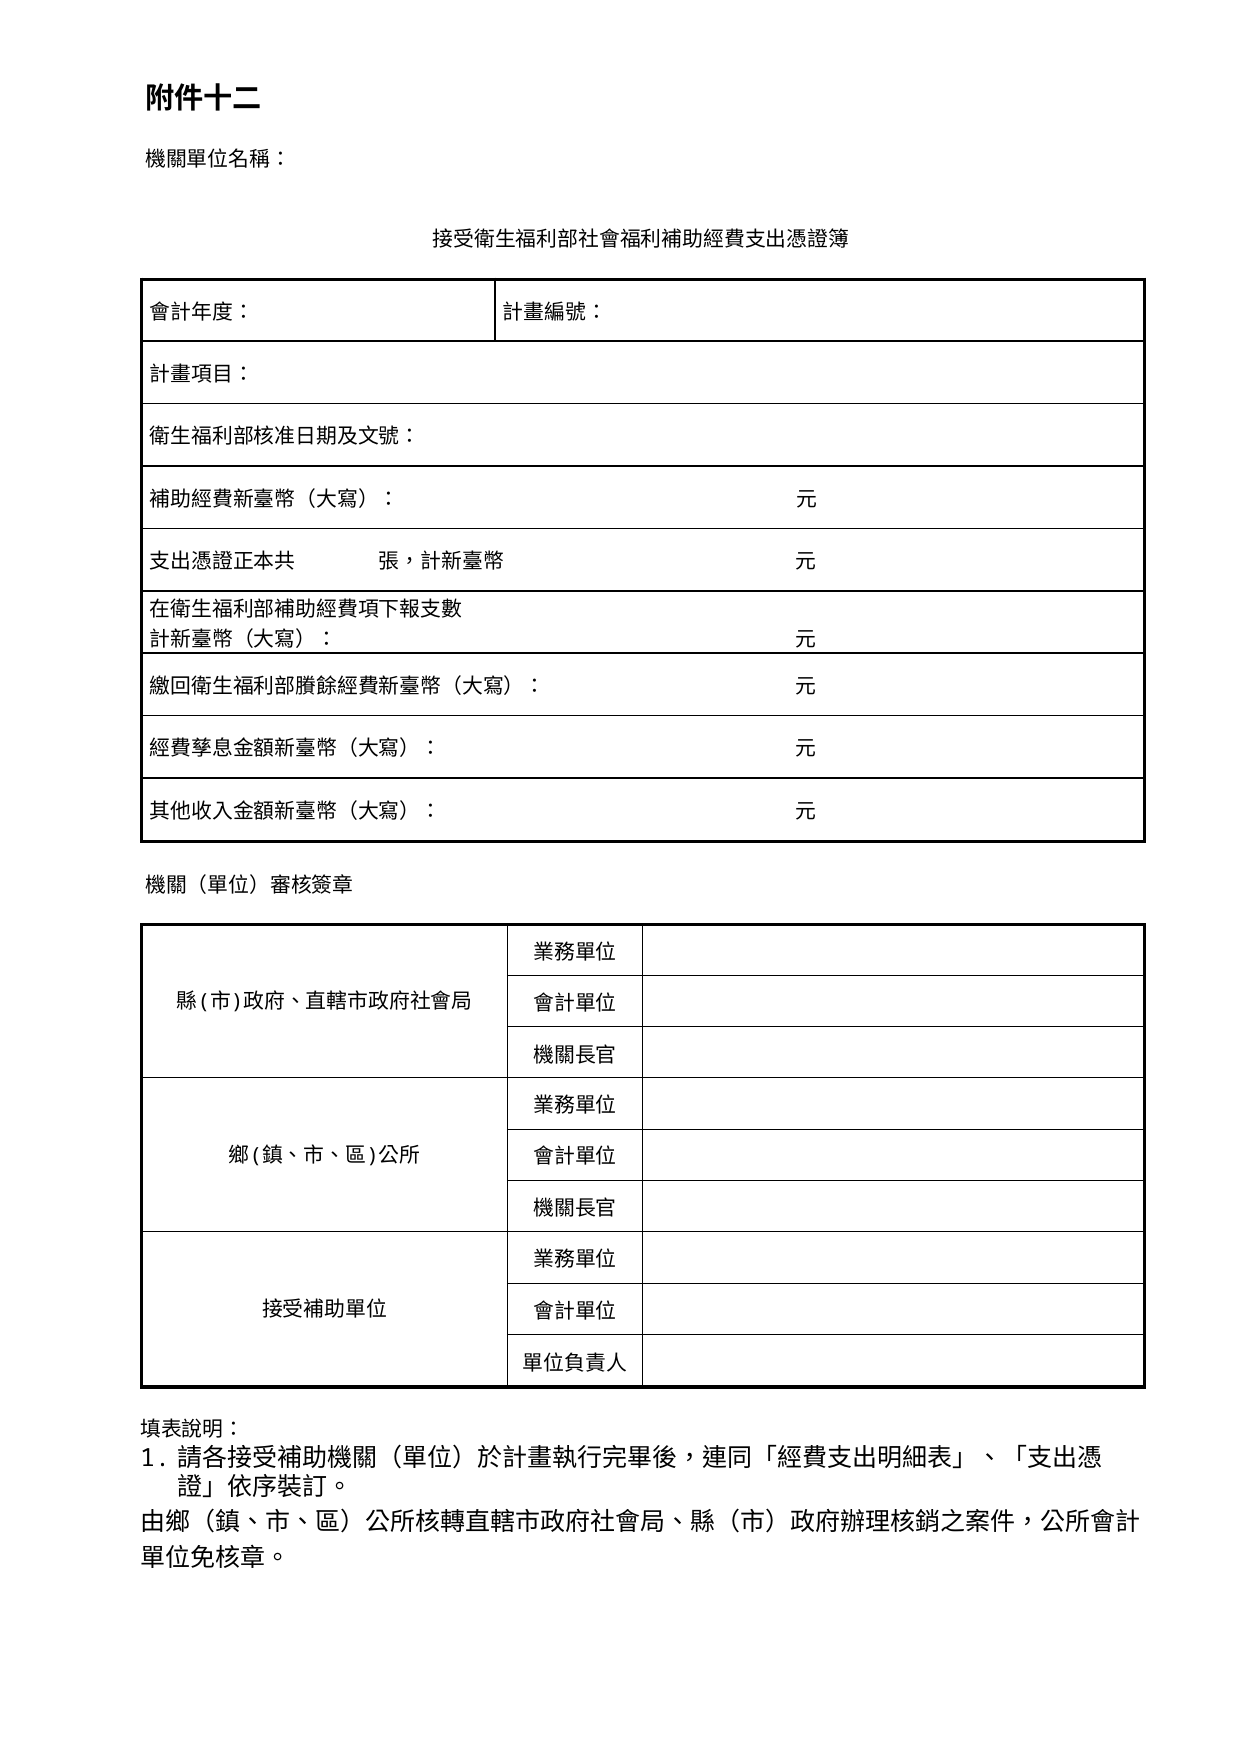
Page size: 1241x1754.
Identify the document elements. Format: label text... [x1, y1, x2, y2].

table_cell [643, 1335, 1143, 1385]
table_cell 經費孳息金額新臺幣（大寫）： 元 [143, 716, 1143, 777]
table_cell 計畫項目： [143, 342, 1143, 403]
table_cell 機關長官 [508, 1027, 642, 1077]
table_cell 業務單位 [508, 1232, 642, 1283]
table_cell 支出憑證正本共 張，計新臺幣 元 [143, 529, 1143, 590]
table_cell 在衛生福利部補助經費項下報支數 計新臺幣（大寫）： 元 [143, 592, 1143, 652]
table_header [643, 926, 1143, 974]
table_cell [643, 1232, 1143, 1283]
text 機關單位名稱： [145, 142, 1141, 172]
list 請各接受補助機關（單位）於計畫執行完畢後，連同「經費支出明細表」、「支出憑證」依序裝訂。 [140, 1443, 1146, 1501]
table_cell 會計單位 [508, 976, 642, 1026]
table_cell 補助經費新臺幣（大寫）： 元 [143, 467, 1143, 528]
text 接受衛生福利部社會福利補助經費支出憑證簿 [140, 222, 1141, 253]
table_cell [643, 1181, 1143, 1231]
table_cell [643, 976, 1143, 1026]
table_cell 單位負責人 [508, 1335, 642, 1385]
table_cell 業務單位 [508, 1078, 642, 1128]
table_cell 鄉(鎮、市、區)公所 [143, 1078, 507, 1231]
table_cell 機關長官 [508, 1181, 642, 1231]
table_cell 會計單位 [508, 1284, 642, 1334]
table_cell 衛生福利部核准日期及文號： [143, 404, 1143, 465]
table_cell 接受補助單位 [143, 1232, 507, 1385]
text 機關（單位）審核簽章 [145, 868, 1141, 898]
table_cell [643, 1284, 1143, 1334]
table_header 業務單位 [508, 926, 642, 974]
table_cell 其他收入金額新臺幣（大寫）： 元 [143, 779, 1143, 840]
table_header 計畫編號： [496, 281, 1143, 340]
text 附件十二 [145, 75, 1142, 117]
table_header 會計年度： [143, 281, 494, 340]
table_cell [643, 1027, 1143, 1077]
text 由鄉（鎮、市、區）公所核轉直轄市政府社會局、縣（市）政府辦理核銷之案件，公所會計單位免核章。 [140, 1501, 1146, 1573]
text 填表說明： [140, 1413, 1142, 1443]
table_cell 繳回衛生福利部賸餘經費新臺幣（大寫）： 元 [143, 654, 1143, 715]
table_cell 會計單位 [508, 1130, 642, 1180]
table_header 縣(市)政府、直轄市政府社會局 [143, 926, 507, 1077]
table_cell [643, 1130, 1143, 1180]
table_cell [643, 1078, 1143, 1128]
